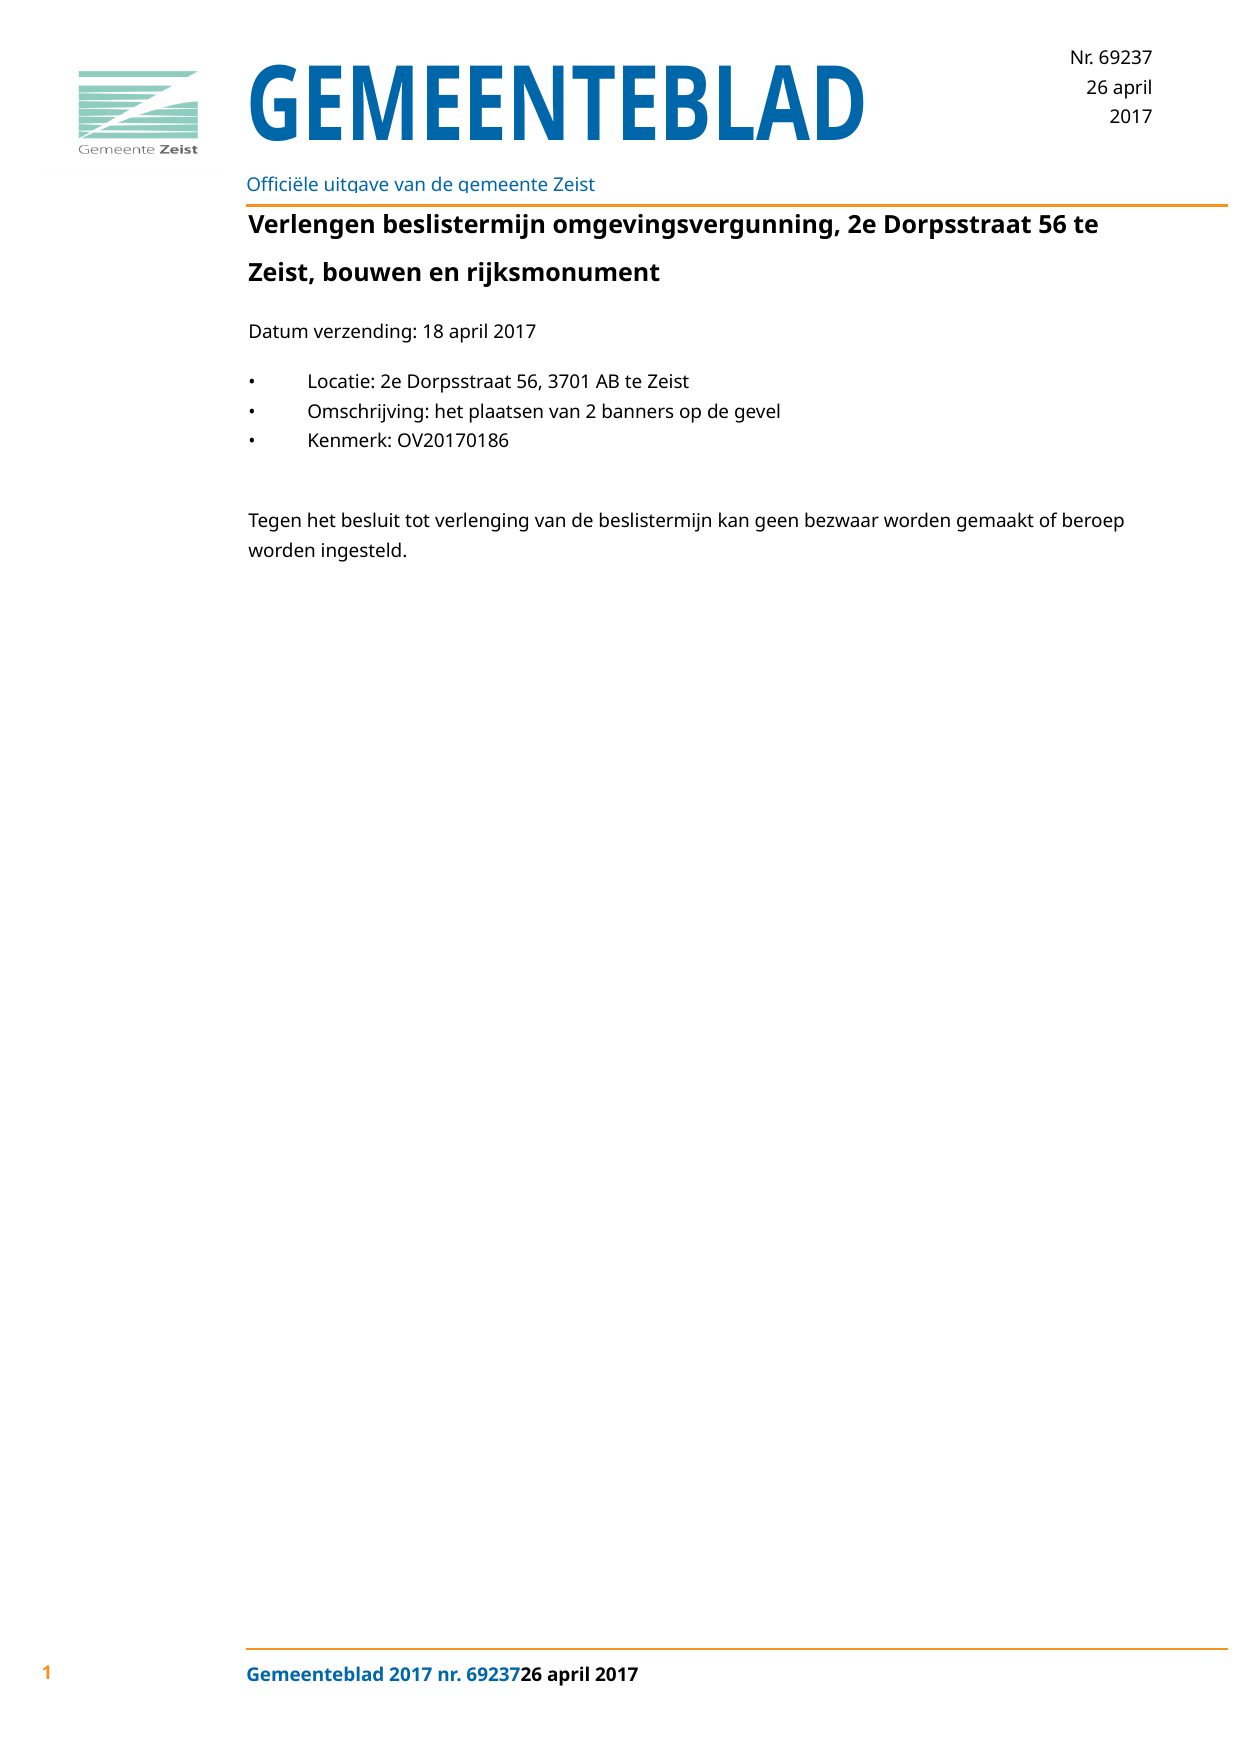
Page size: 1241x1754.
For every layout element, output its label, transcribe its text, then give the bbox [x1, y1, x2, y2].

list Omschrijving: het plaatsen van 2 banners op de gevel [248, 398, 1152, 424]
text Datum verzending: 18 april 2017 [248, 318, 1152, 344]
text Tegen het besluit tot verlenging van de beslistermijn kan geen bezwaar worden gemaakt of beroep worden ingesteld. [248, 507, 1152, 563]
picture [41, 47, 231, 172]
list Locatie: 2e Dorpsstraat 56, 3701 AB te Zeist [248, 368, 1152, 394]
text Verlengen beslistermijn omgevingsvergunning, 2e Dorpsstraat 56 te Zeist, bouwen en rijksmonument [248, 207, 1152, 288]
list Kenmerk: OV20170186 [248, 427, 1152, 453]
